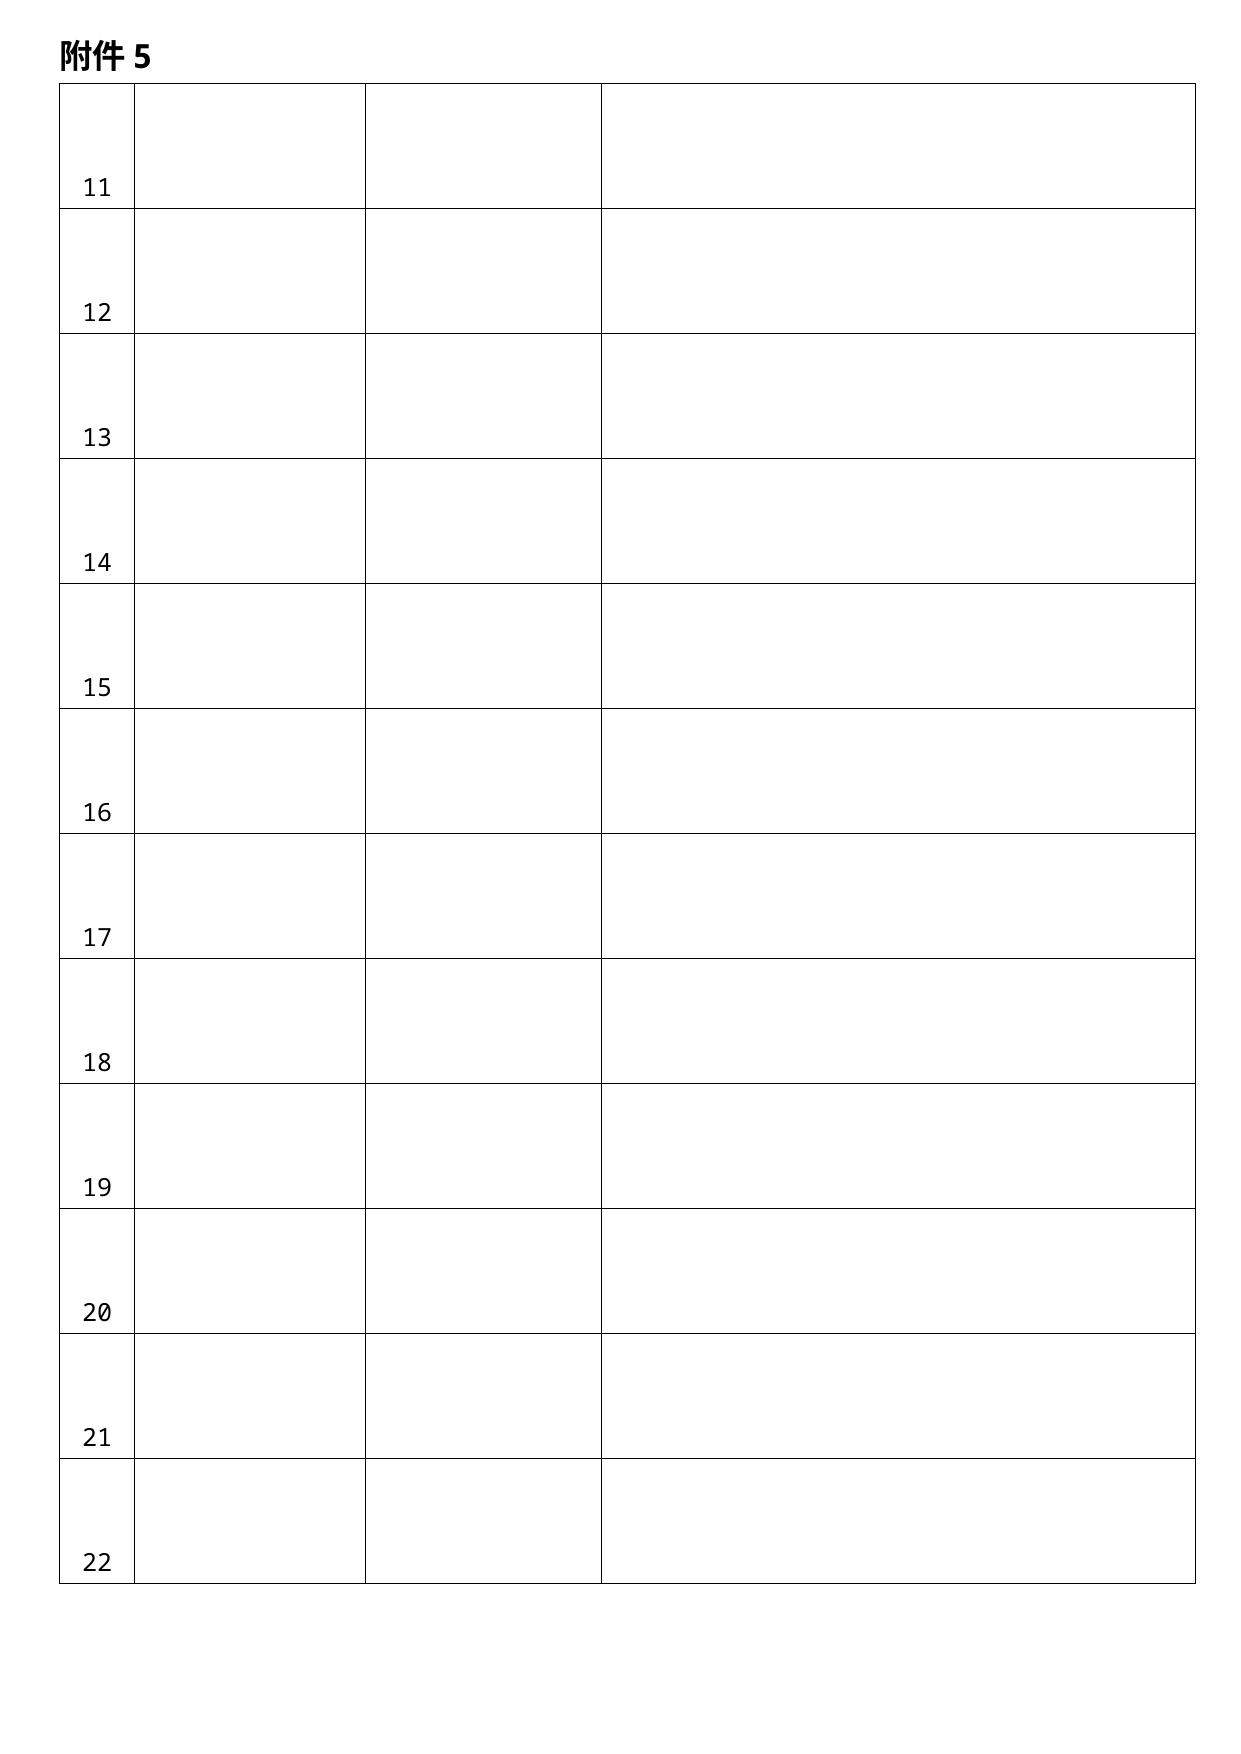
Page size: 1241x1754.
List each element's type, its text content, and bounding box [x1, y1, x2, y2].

table_cell [366, 1459, 601, 1583]
table_cell [602, 1209, 1195, 1333]
table_cell [602, 959, 1195, 1083]
table_cell [366, 1334, 601, 1458]
table_cell [602, 459, 1195, 583]
table_cell [602, 1459, 1195, 1583]
table_cell [135, 1209, 365, 1333]
table_cell [602, 584, 1195, 708]
table_cell [135, 84, 365, 208]
table_cell [366, 709, 601, 833]
table_cell [135, 1459, 365, 1583]
table_cell [135, 459, 365, 583]
table_cell [135, 709, 365, 833]
table_cell 14 [60, 459, 134, 583]
table_cell 22 [60, 1459, 134, 1583]
table_cell [602, 1084, 1195, 1208]
table_cell [366, 584, 601, 708]
table_cell [366, 1209, 601, 1333]
table_cell [135, 834, 365, 958]
table_cell [135, 584, 365, 708]
table_cell [366, 459, 601, 583]
table_cell [602, 334, 1195, 458]
table_cell 16 [60, 709, 134, 833]
table_cell 20 [60, 1209, 134, 1333]
table_cell [135, 1334, 365, 1458]
table_cell [366, 834, 601, 958]
table_cell 21 [60, 1334, 134, 1458]
table_cell [135, 209, 365, 333]
table_cell [135, 334, 365, 458]
table_cell 17 [60, 834, 134, 958]
table_cell [135, 959, 365, 1083]
table_cell 19 [60, 1084, 134, 1208]
table_cell [602, 1334, 1195, 1458]
table_cell [366, 1084, 601, 1208]
table_cell [602, 709, 1195, 833]
table_cell [602, 209, 1195, 333]
table_cell [366, 84, 601, 208]
table_cell 15 [60, 584, 134, 708]
table_cell 13 [60, 334, 134, 458]
table_cell [602, 834, 1195, 958]
table_cell [366, 334, 601, 458]
table_cell [366, 209, 601, 333]
table_cell 18 [60, 959, 134, 1083]
table_cell [135, 1084, 365, 1208]
table_cell 11 [60, 84, 134, 208]
table_cell [602, 84, 1195, 208]
table_cell [366, 959, 601, 1083]
table_cell 12 [60, 209, 134, 333]
